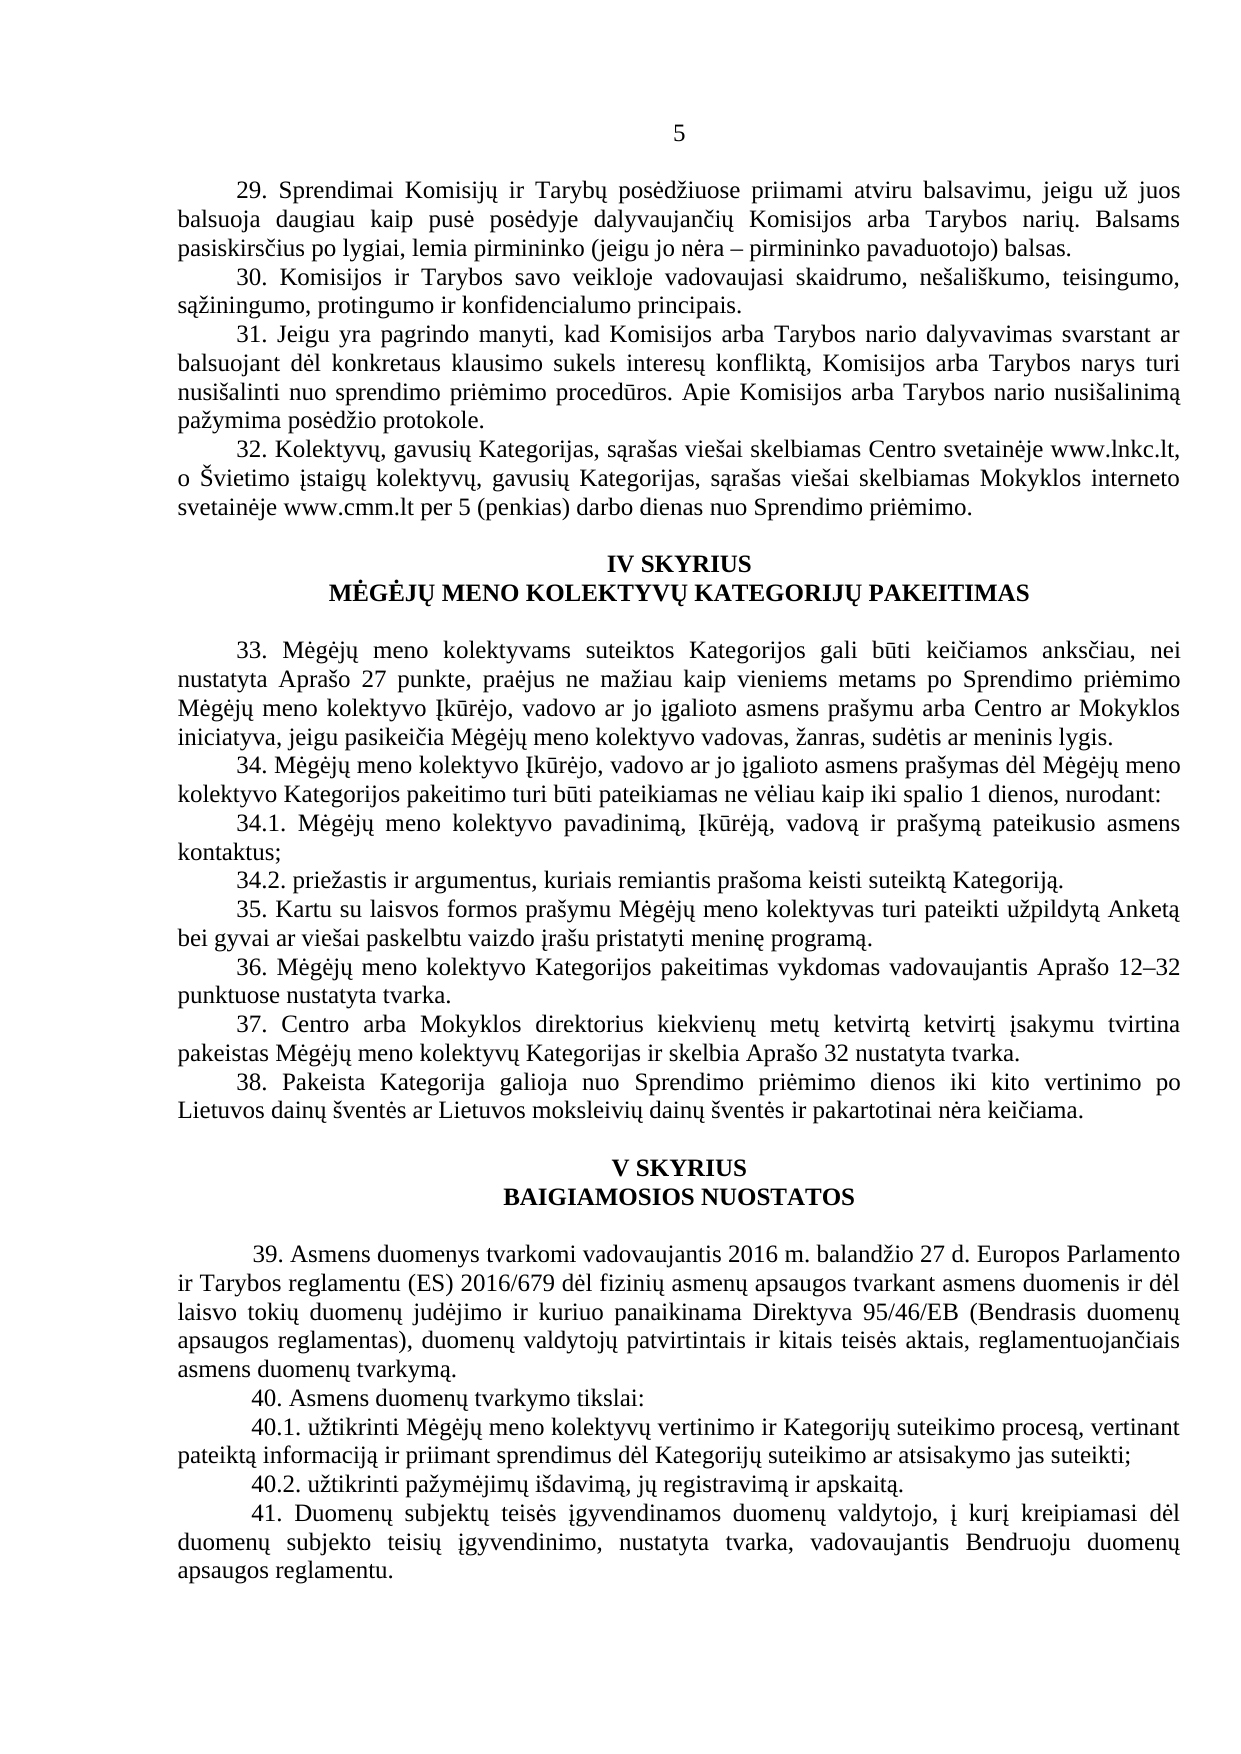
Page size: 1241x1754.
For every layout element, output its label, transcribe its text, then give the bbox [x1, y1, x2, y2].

text 31. Jeigu yra pagrindo manyti, kad Komisijos arba Tarybos nario dalyvavimas svarstant ar balsuojant dėl konkretaus klausimo sukels interesų konfliktą, Komisijos arba Tarybos narys turi nusišalinti nuo sprendimo priėmimo procedūros. Apie Komisijos arba Tarybos nario nusišalinimą pažymima posėdžio protokole. [177, 319, 1181, 434]
text 39. Asmens duomenys tvarkomi vadovaujantis 2016 m. balandžio 27 d. Europos Parlamento ir Tarybos reglamentu (ES) 2016/679 dėl fizinių asmenų apsaugos tvarkant asmens duomenis ir dėl laisvo tokių duomenų judėjimo ir kuriuo panaikinama Direktyva 95/46/EB (Bendrasis duomenų apsaugos reglamentas), duomenų valdytojų patvirtintais ir kitais teisės aktais, reglamentuojančiais asmens duomenų tvarkymą. [177, 1239, 1181, 1383]
text MĖGĖJŲ MENO KOLEKTYVŲ KATEGORIJŲ PAKEITIMAS [177, 578, 1181, 607]
text 35. Kartu su laisvos formos prašymu Mėgėjų meno kolektyvas turi pateikti užpildytą Anketą bei gyvai ar viešai paskelbtu vaizdo įrašu pristatyti meninę programą. [177, 894, 1181, 952]
text 34.2. priežastis ir argumentus, kuriais remiantis prašoma keisti suteiktą Kategoriją. [177, 866, 1181, 894]
text 32. Kolektyvų, gavusių Kategorijas, sąrašas viešai skelbiamas Centro svetainėje www.lnkc.lt, o Švietimo įstaigų kolektyvų, gavusių Kategorijas, sąrašas viešai skelbiamas Mokyklos interneto svetainėje www.cmm.lt per 5 (penkias) darbo dienas nuo Sprendimo priėmimo. [177, 434, 1181, 521]
text 40.1. užtikrinti Mėgėjų meno kolektyvų vertinimo ir Kategorijų suteikimo procesą, vertinant pateiktą informaciją ir priimant sprendimus dėl Kategorijų suteikimo ar atsisakymo jas suteikti; [177, 1412, 1181, 1469]
text BAIGIAMOSIOS NUOSTATOS [177, 1182, 1181, 1211]
text 36. Mėgėjų meno kolektyvo Kategorijos pakeitimas vykdomas vadovaujantis Aprašo 12–32 punktuose nustatyta tvarka. [177, 952, 1181, 1009]
text 40.2. užtikrinti pažymėjimų išdavimą, jų registravimą ir apskaitą. [177, 1469, 1181, 1498]
text 33. Mėgėjų meno kolektyvams suteiktos Kategorijos gali būti keičiamos anksčiau, nei nustatyta Aprašo 27 punkte, praėjus ne mažiau kaip vieniems metams po Sprendimo priėmimo Mėgėjų meno kolektyvo Įkūrėjo, vadovo ar jo įgalioto asmens prašymu arba Centro ar Mokyklos iniciatyva, jeigu pasikeičia Mėgėjų meno kolektyvo vadovas, žanras, sudėtis ar meninis lygis. [177, 636, 1181, 751]
text 41. Duomenų subjektų teisės įgyvendinamos duomenų valdytojo, į kurį kreipiamasi dėl duomenų subjekto teisių įgyvendinimo, nustatyta tvarka, vadovaujantis Bendruoju duomenų apsaugos reglamentu. [177, 1498, 1181, 1584]
text IV SKYRIUS [177, 549, 1181, 578]
text 30. Komisijos ir Tarybos savo veikloje vadovaujasi skaidrumo, nešališkumo, teisingumo, sąžiningumo, protingumo ir konfidencialumo principais. [177, 262, 1181, 319]
text 34.1. Mėgėjų meno kolektyvo pavadinimą, Įkūrėją, vadovą ir prašymą pateikusio asmens kontaktus; [177, 808, 1181, 866]
text 40. Asmens duomenų tvarkymo tikslai: [177, 1383, 1181, 1412]
text 37. Centro arba Mokyklos direktorius kiekvienų metų ketvirtą ketvirtį įsakymu tvirtina pakeistas Mėgėjų meno kolektyvų Kategorijas ir skelbia Aprašo 32 nustatyta tvarka. [177, 1009, 1181, 1067]
text 29. Sprendimai Komisijų ir Tarybų posėdžiuose priimami atviru balsavimu, jeigu už juos balsuoja daugiau kaip pusė posėdyje dalyvaujančių Komisijos arba Tarybos narių. Balsams pasiskirsčius po lygiai, lemia pirmininko (jeigu jo nėra – pirmininko pavaduotojo) balsas. [177, 176, 1181, 262]
text 34. Mėgėjų meno kolektyvo Įkūrėjo, vadovo ar jo įgalioto asmens prašymas dėl Mėgėjų meno kolektyvo Kategorijos pakeitimo turi būti pateikiamas ne vėliau kaip iki spalio 1 dienos, nurodant: [177, 751, 1181, 808]
text 38. Pakeista Kategorija galioja nuo Sprendimo priėmimo dienos iki kito vertinimo po Lietuvos dainų šventės ar Lietuvos moksleivių dainų šventės ir pakartotinai nėra keičiama. [177, 1067, 1181, 1124]
text V SKYRIUS [177, 1153, 1181, 1182]
